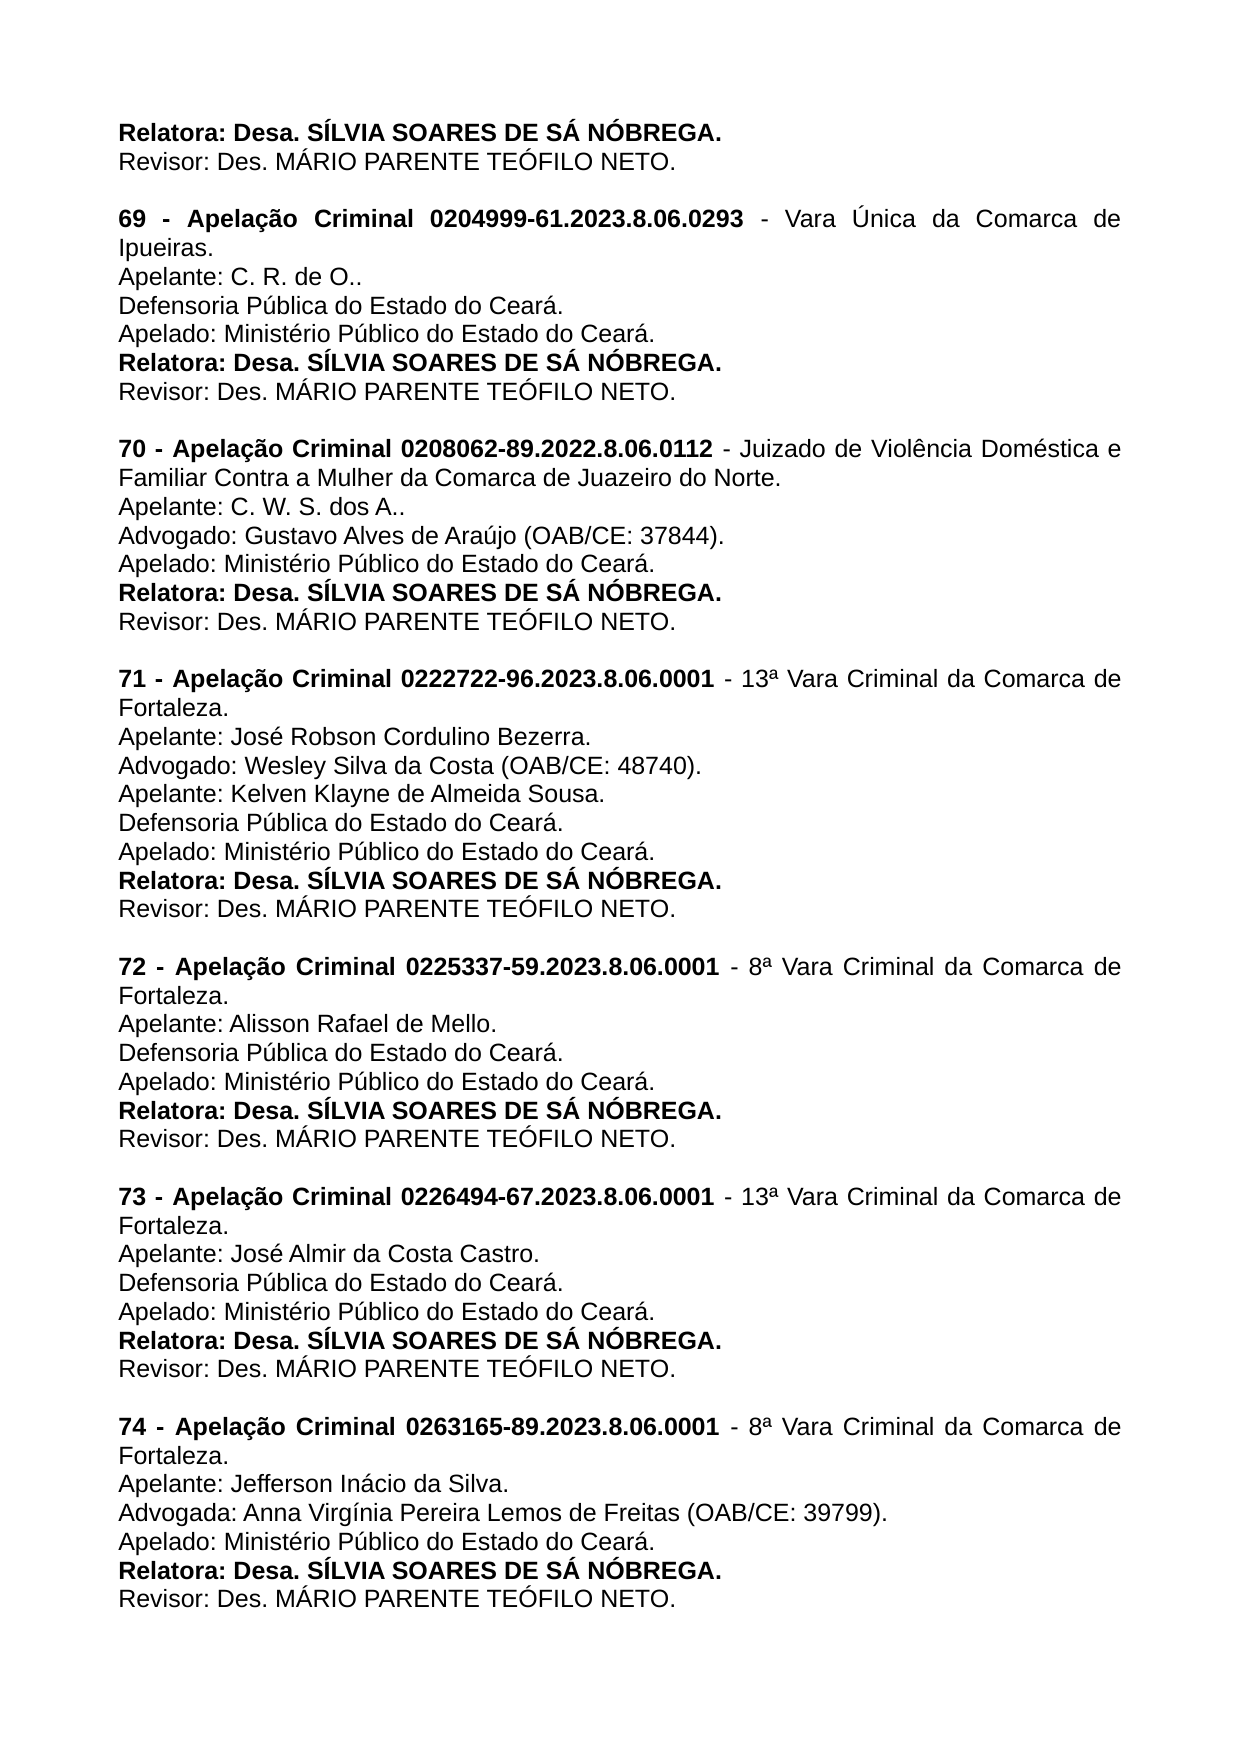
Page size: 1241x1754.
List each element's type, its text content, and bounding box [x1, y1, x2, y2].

text Apelado: Ministério Público do Estado do Ceará. [118, 1067, 1122, 1096]
text Apelante: Jefferson Inácio da Silva. [118, 1469, 1122, 1498]
text Defensoria Pública do Estado do Ceará. [118, 291, 1122, 319]
text Apelado: Ministério Público do Estado do Ceará. [118, 1527, 1122, 1556]
text Advogado: Gustavo Alves de Araújo (OAB/CE: 37844). [118, 521, 1122, 549]
text Apelado: Ministério Público do Estado do Ceará. [118, 1297, 1122, 1326]
text 71 - Apelação Criminal 0222722-96.2023.8.06.0001 - 13ª Vara Criminal da Comarca de Fortaleza. [118, 664, 1122, 722]
text Apelante: Kelven Klayne de Almeida Sousa. [118, 779, 1122, 808]
text Relatora: Desa. SÍLVIA SOARES DE SÁ NÓBREGA. [118, 1556, 1122, 1584]
text Relatora: Desa. SÍLVIA SOARES DE SÁ NÓBREGA. [118, 348, 1122, 377]
text Apelado: Ministério Público do Estado do Ceará. [118, 837, 1122, 866]
text Defensoria Pública do Estado do Ceará. [118, 1038, 1122, 1067]
text 69 - Apelação Criminal 0204999-61.2023.8.06.0293 - Vara Única da Comarca de Ipueiras. [118, 204, 1122, 262]
text Apelante: Alisson Rafael de Mello. [118, 1009, 1122, 1038]
text Apelante: José Robson Cordulino Bezerra. [118, 722, 1122, 751]
text 73 - Apelação Criminal 0226494-67.2023.8.06.0001 - 13ª Vara Criminal da Comarca de Fortaleza. [118, 1182, 1122, 1239]
text Defensoria Pública do Estado do Ceará. [118, 1268, 1122, 1297]
text Advogada: Anna Virgínia Pereira Lemos de Freitas (OAB/CE: 39799). [118, 1498, 1122, 1527]
text 72 - Apelação Criminal 0225337-59.2023.8.06.0001 - 8ª Vara Criminal da Comarca de Fortaleza. [118, 952, 1122, 1009]
text Revisor: Des. MÁRIO PARENTE TEÓFILO NETO. [118, 1124, 1122, 1153]
text Revisor: Des. MÁRIO PARENTE TEÓFILO NETO. [118, 607, 1122, 636]
text Advogado: Wesley Silva da Costa (OAB/CE: 48740). [118, 751, 1122, 779]
text Revisor: Des. MÁRIO PARENTE TEÓFILO NETO. [118, 1584, 1122, 1613]
text Revisor: Des. MÁRIO PARENTE TEÓFILO NETO. [118, 377, 1122, 406]
text Apelado: Ministério Público do Estado do Ceará. [118, 549, 1122, 578]
text Relatora: Desa. SÍLVIA SOARES DE SÁ NÓBREGA. [118, 578, 1122, 607]
text Apelante: C. W. S. dos A.. [118, 492, 1122, 521]
text Relatora: Desa. SÍLVIA SOARES DE SÁ NÓBREGA. [118, 1096, 1122, 1124]
text Apelante: C. R. de O.. [118, 262, 1122, 291]
text Apelado: Ministério Público do Estado do Ceará. [118, 319, 1122, 348]
text Revisor: Des. MÁRIO PARENTE TEÓFILO NETO. [118, 894, 1122, 923]
text Apelante: José Almir da Costa Castro. [118, 1239, 1122, 1268]
text 74 - Apelação Criminal 0263165-89.2023.8.06.0001 - 8ª Vara Criminal da Comarca de Fortaleza. [118, 1412, 1122, 1469]
text Relatora: Desa. SÍLVIA SOARES DE SÁ NÓBREGA. [118, 866, 1122, 894]
text Revisor: Des. MÁRIO PARENTE TEÓFILO NETO. [118, 147, 1122, 176]
text Defensoria Pública do Estado do Ceará. [118, 808, 1122, 837]
text Relatora: Desa. SÍLVIA SOARES DE SÁ NÓBREGA. [118, 118, 1122, 147]
text Revisor: Des. MÁRIO PARENTE TEÓFILO NETO. [118, 1354, 1122, 1383]
text 70 - Apelação Criminal 0208062-89.2022.8.06.0112 - Juizado de Violência Doméstica e Familiar Contra a Mulher da Comarca de Juazeiro do Norte. [118, 434, 1122, 492]
text Relatora: Desa. SÍLVIA SOARES DE SÁ NÓBREGA. [118, 1326, 1122, 1354]
